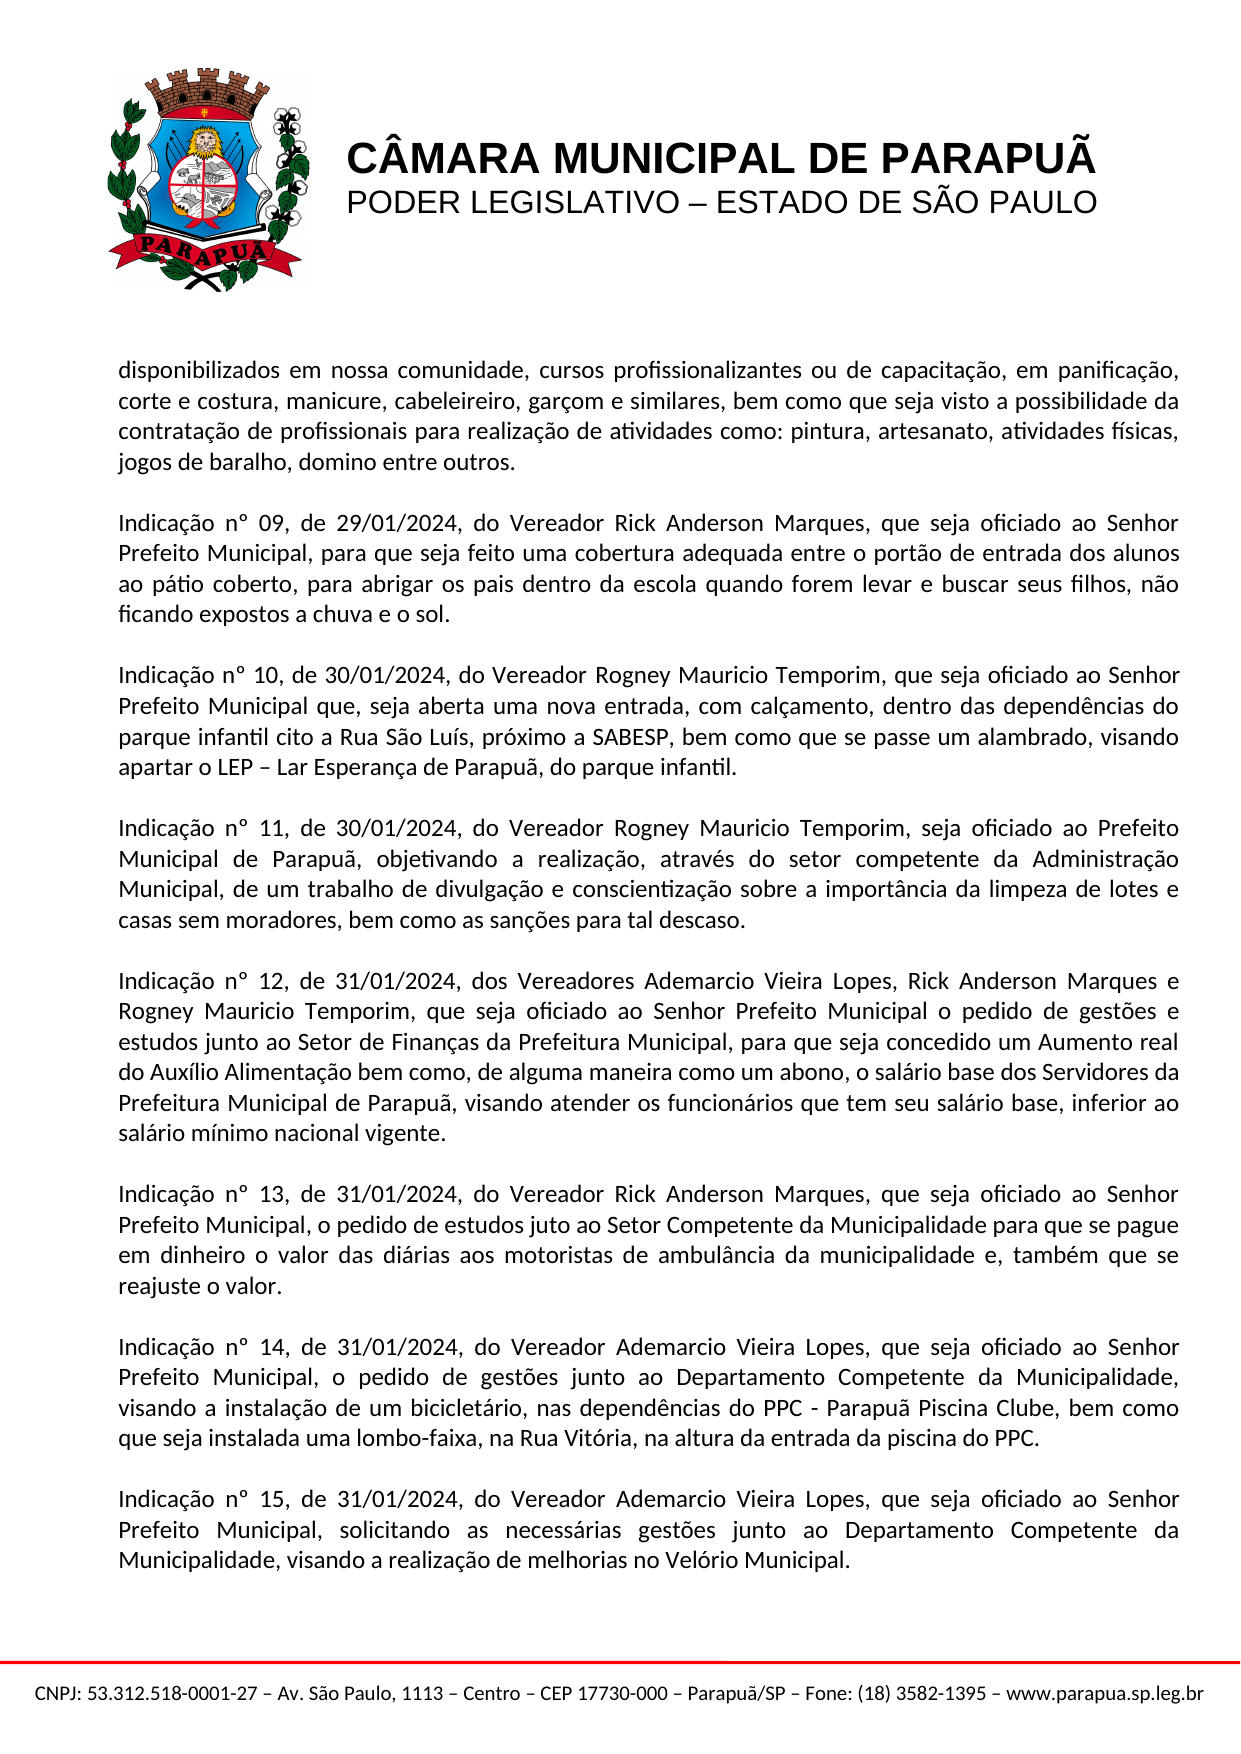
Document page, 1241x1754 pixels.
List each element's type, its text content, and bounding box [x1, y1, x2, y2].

text disponibilizados em nossa comunidade, cursos profissionalizantes ou de capacitação, em panificação, corte e costura, manicure, cabeleireiro, garçom e similares, bem como que seja visto a possibilidade da contratação de profissionais para realização de atividades como: pintura, artesanato, atividades físicas, jogos de baralho, domino entre outros. [118, 354, 1181, 476]
text Indicação nº 11, de 30/01/2024, do Vereador Rogney Mauricio Temporim, seja oficiado ao Prefeito Municipal de Parapuã, objetivando a realização, através do setor competente da Administração Municipal, de um trabalho de divulgação e conscientização sobre a importância da limpeza de lotes e casas sem moradores, bem como as sanções para tal descaso. [118, 812, 1181, 934]
text Indicação nº 09, de 29/01/2024, do Vereador Rick Anderson Marques, que seja oficiado ao Senhor Prefeito Municipal, para que seja feito uma cobertura adequada entre o portão de entrada dos alunos ao pátio coberto, para abrigar os pais dentro da escola quando forem levar e buscar seus filhos, não ficando expostos a chuva e o sol. [118, 507, 1181, 629]
text Indicação nº 13, de 31/01/2024, do Vereador Rick Anderson Marques, que seja oficiado ao Senhor Prefeito Municipal, o pedido de estudos juto ao Setor Competente da Municipalidade para que se pague em dinheiro o valor das diárias aos motoristas de ambulância da municipalidade e, também que se reajuste o valor. [118, 1178, 1181, 1301]
text Indicação nº 15, de 31/01/2024, do Vereador Ademarcio Vieira Lopes, que seja oficiado ao Senhor Prefeito Municipal, solicitando as necessárias gestões junto ao Departamento Competente da Municipalidade, visando a realização de melhorias no Velório Municipal. [118, 1484, 1181, 1575]
picture [107, 68, 310, 292]
text Indicação nº 10, de 30/01/2024, do Vereador Rogney Mauricio Temporim, que seja oficiado ao Senhor Prefeito Municipal que, seja aberta uma nova entrada, com calçamento, dentro das dependências do parque infantil cito a Rua São Luís, próximo a SABESP, bem como que se passe um alambrado, visando apartar o LEP – Lar Esperança de Parapuã, do parque infantil. [118, 659, 1181, 782]
text Indicação nº 14, de 31/01/2024, do Vereador Ademarcio Vieira Lopes, que seja oficiado ao Senhor Prefeito Municipal, o pedido de gestões junto ao Departamento Competente da Municipalidade, visando a instalação de um bicicletário, nas dependências do PPC - Parapuã Piscina Clube, bem como que seja instalada uma lombo-faixa, na Rua Vitória, na altura da entrada da piscina do PPC. [118, 1331, 1181, 1453]
text Indicação nº 12, de 31/01/2024, dos Vereadores Ademarcio Vieira Lopes, Rick Anderson Marques e Rogney Mauricio Temporim, que seja oficiado ao Senhor Prefeito Municipal o pedido de gestões e estudos junto ao Setor de Finanças da Prefeitura Municipal, para que seja concedido um Aumento real do Auxílio Alimentação bem como, de alguma maneira como um abono, o salário base dos Servidores da Prefeitura Municipal de Parapuã, visando atender os funcionários que tem seu salário base, inferior ao salário mínimo nacional vigente. [118, 965, 1181, 1148]
